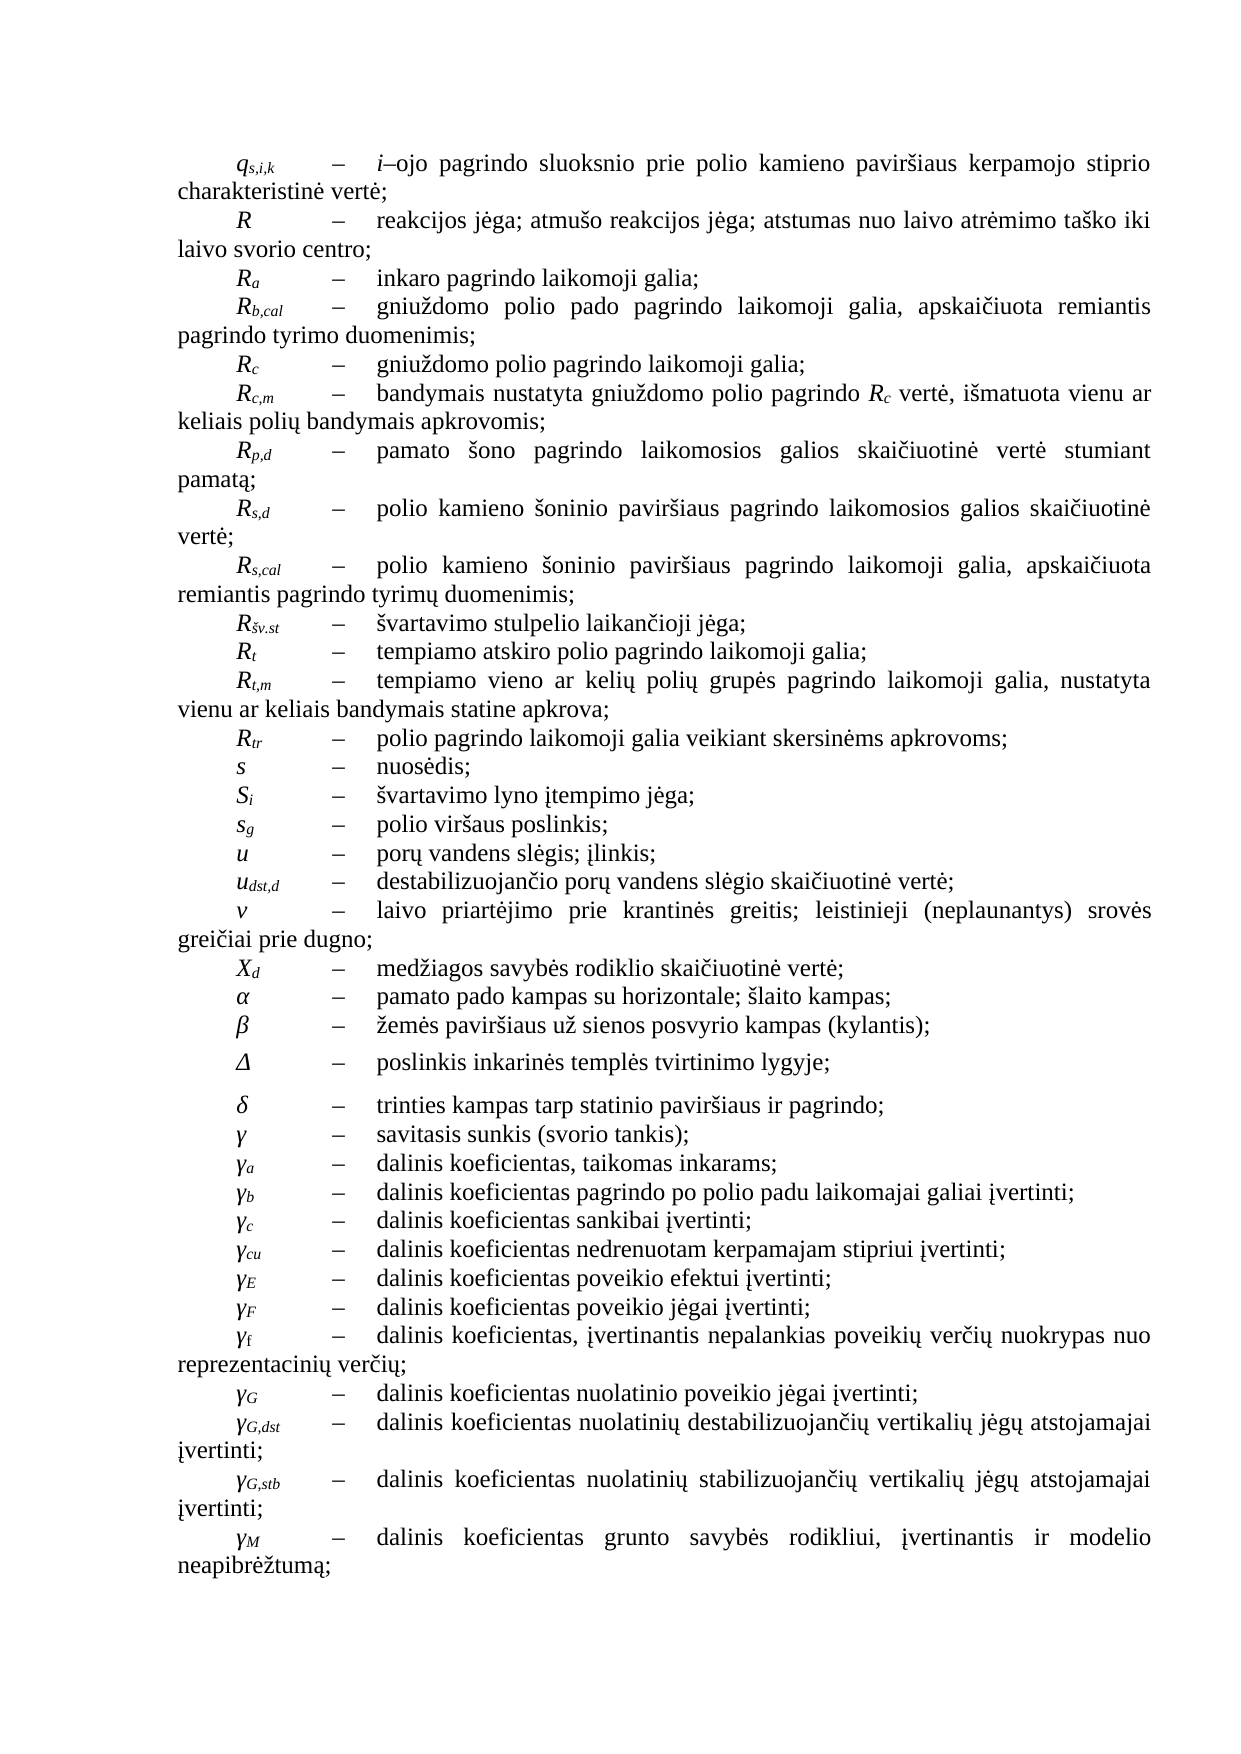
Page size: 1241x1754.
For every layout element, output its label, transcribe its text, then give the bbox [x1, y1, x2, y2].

text qs,i,k – i–ojo pagrindo sluoksnio prie polio kamieno paviršiaus kerpamojo stiprio charakteristinė vertė; [177, 148, 1152, 205]
text γE – dalinis koeficientas poveikio efektui įvertinti; [177, 1263, 1152, 1292]
text Ra – inkaro pagrindo laikomoji galia; [177, 263, 1152, 291]
text δ – trinties kampas tarp statinio paviršiaus ir pagrindo; [177, 1091, 1152, 1119]
text γf – dalinis koeficientas, įvertinantis nepalankias poveikių verčių nuokrypas nuo reprezentacinių verčių; [177, 1321, 1152, 1378]
text Rc – gniuždomo polio pagrindo laikomoji galia; [177, 349, 1152, 378]
text Rt – tempiamo atskiro polio pagrindo laikomoji galia; [177, 636, 1152, 665]
text Ršv.st – švartavimo stulpelio laikančioji jėga; [177, 608, 1152, 636]
text u – porų vandens slėgis; įlinkis; [177, 838, 1152, 866]
text γG,stb – dalinis koeficientas nuolatinių stabilizuojančių vertikalių jėgų atstojamajai įvertinti; [177, 1464, 1152, 1522]
text Rc,m – bandymais nustatyta gniuždomo polio pagrindo Rc vertė, išmatuota vienu ar keliais polių bandymais apkrovomis; [177, 378, 1152, 435]
text Δ – poslinkis inkarinės templės tvirtinimo lygyje; [177, 1047, 1152, 1091]
text γcu – dalinis koeficientas nedrenuotam kerpamajam stipriui įvertinti; [177, 1234, 1152, 1263]
text s – nuosėdis; [177, 751, 1152, 780]
text Rs,cal – polio kamieno šoninio paviršiaus pagrindo laikomoji galia, apskaičiuota remiantis pagrindo tyrimų duomenimis; [177, 550, 1152, 608]
text α – pamato pado kampas su horizontale; šlaito kampas; [177, 981, 1152, 1010]
text Rt,m – tempiamo vieno ar kelių polių grupės pagrindo laikomoji galia, nustatyta vienu ar keliais bandymais statine apkrova; [177, 665, 1152, 723]
text Si – švartavimo lyno įtempimo jėga; [177, 780, 1152, 809]
text sg – polio viršaus poslinkis; [177, 809, 1152, 838]
text γa – dalinis koeficientas, taikomas inkarams; [177, 1148, 1152, 1177]
text Rp,d – pamato šono pagrindo laikomosios galios skaičiuotinė vertė stumiant pamatą; [177, 435, 1152, 493]
text Rtr – polio pagrindo laikomoji galia veikiant skersinėms apkrovoms; [177, 723, 1152, 751]
text γF – dalinis koeficientas poveikio jėgai įvertinti; [177, 1292, 1152, 1321]
text Rb,cal – gniuždomo polio pado pagrindo laikomoji galia, apskaičiuota remiantis pagrindo tyrimo duomenimis; [177, 291, 1152, 349]
text Xd – medžiagos savybės rodiklio skaičiuotinė vertė; [177, 953, 1152, 981]
text γM – dalinis koeficientas grunto savybės rodikliui, įvertinantis ir modelio neapibrėžtumą; [177, 1522, 1152, 1579]
text R – reakcijos jėga; atmušo reakcijos jėga; atstumas nuo laivo atrėmimo taško iki laivo svorio centro; [177, 205, 1152, 263]
text Rs,d – polio kamieno šoninio paviršiaus pagrindo laikomosios galios skaičiuotinė vertė; [177, 493, 1152, 550]
text β – žemės paviršiaus už sienos posvyrio kampas (kylantis); [177, 1010, 1152, 1047]
text γG,dst – dalinis koeficientas nuolatinių destabilizuojančių vertikalių jėgų atstojamajai įvertinti; [177, 1407, 1152, 1464]
text γG – dalinis koeficientas nuolatinio poveikio jėgai įvertinti; [177, 1378, 1152, 1407]
text udst,d – destabilizuojančio porų vandens slėgio skaičiuotinė vertė; [177, 866, 1152, 895]
text γb – dalinis koeficientas pagrindo po polio padu laikomajai galiai įvertinti; [177, 1177, 1152, 1206]
text γ – savitasis sunkis (svorio tankis); [177, 1119, 1152, 1148]
text v – laivo priartėjimo prie krantinės greitis; leistinieji (neplaunantys) srovės greičiai prie dugno; [177, 895, 1152, 953]
text γc – dalinis koeficientas sankibai įvertinti; [177, 1206, 1152, 1234]
